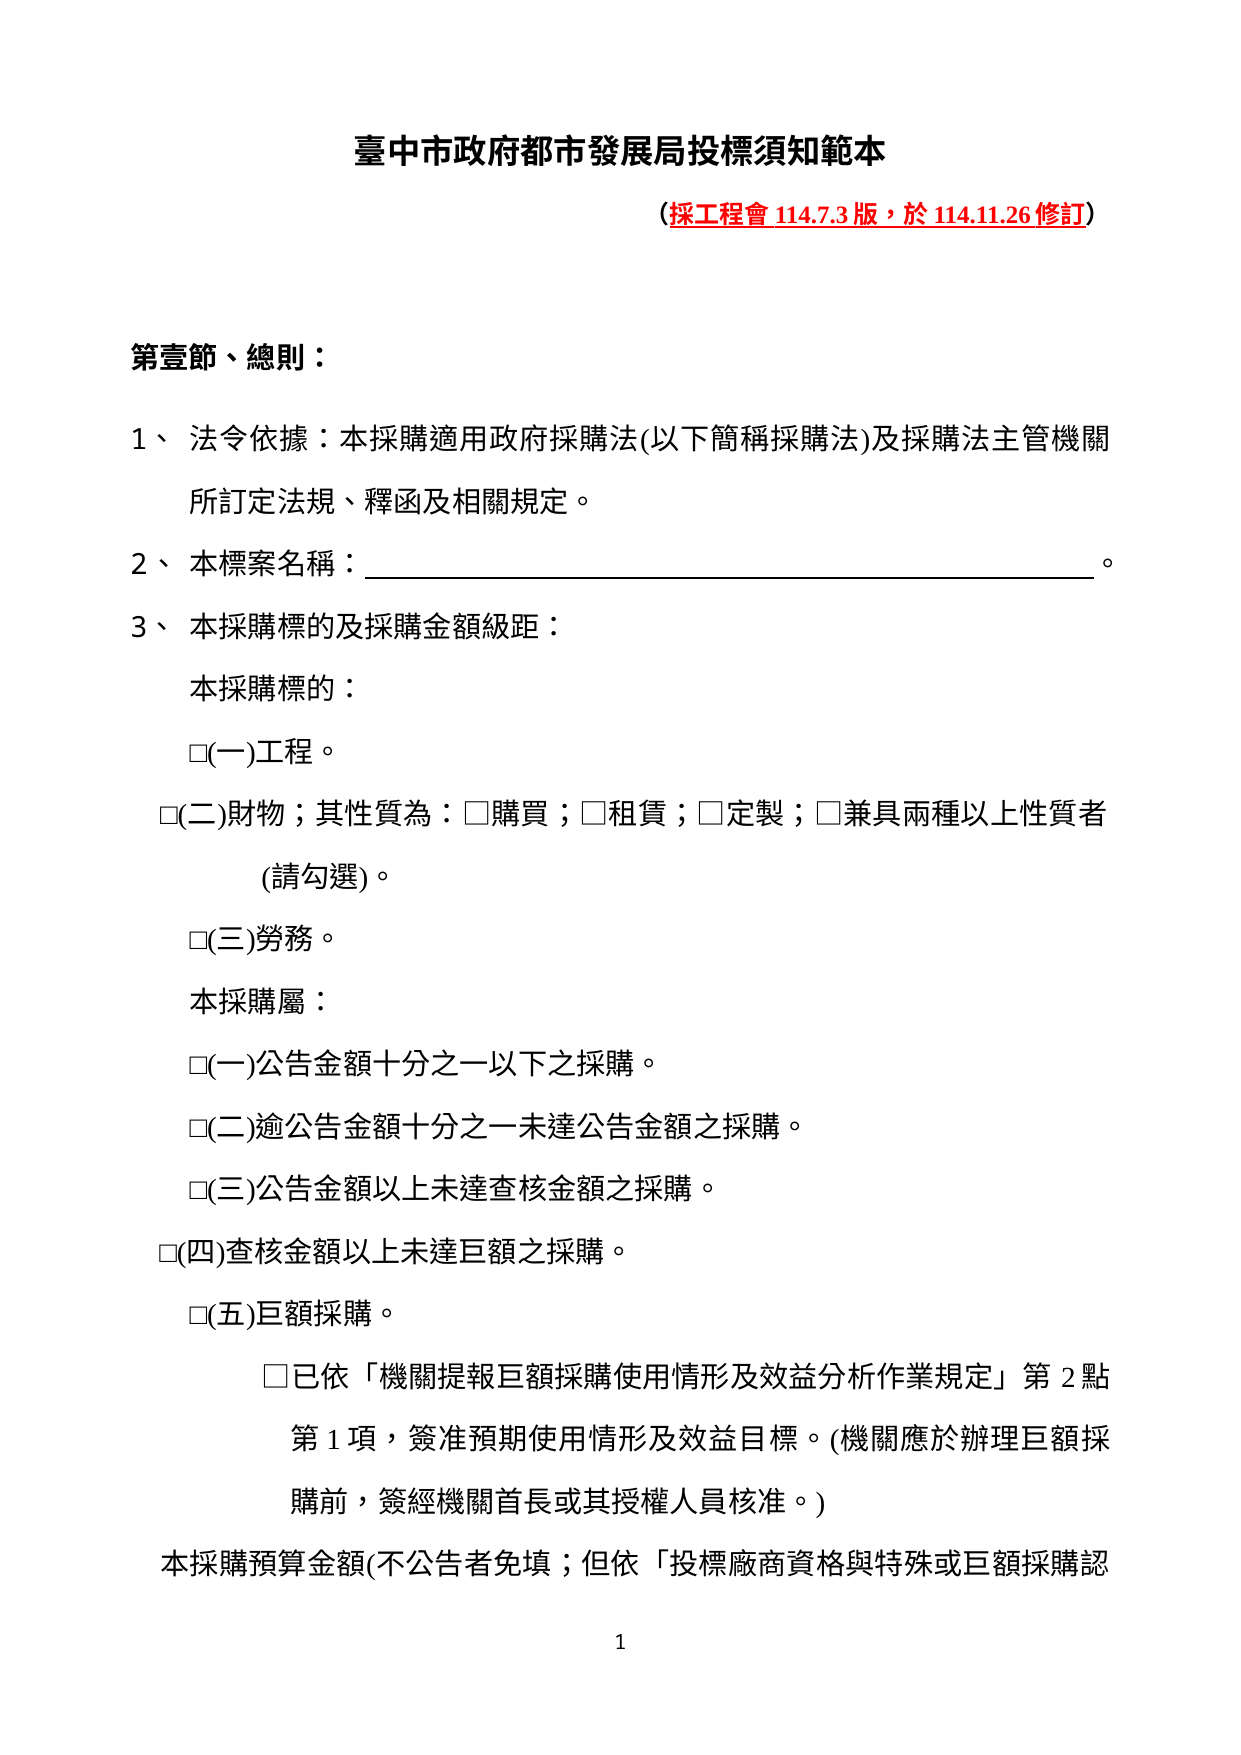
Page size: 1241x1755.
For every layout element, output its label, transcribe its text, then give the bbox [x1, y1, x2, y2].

list 本標案名稱： 。 [130, 520, 1110, 583]
text □(二)財物；其性質為：□購買；□租賃；□定製；□兼具兩種以上性質者(請勾選)。 [130, 770, 1110, 895]
text □(三)勞務。 [189, 895, 1110, 958]
text 臺中市政府都市發展局投標須知範本 [130, 108, 1110, 170]
text □(三)公告金額以上未達查核金額之採購。 [189, 1145, 1110, 1208]
text 本採購標的： [189, 645, 1110, 708]
text □(一)公告金額十分之一以下之採購。 [189, 1020, 1110, 1083]
text □(一)工程。 [189, 708, 1110, 770]
text 本採購屬： [189, 958, 1110, 1020]
text □(五)巨額採購。 [189, 1270, 1110, 1333]
text □已依「機關提報巨額採購使用情形及效益分析作業規定」第2點第1項，簽准預期使用情形及效益目標。(機關應於辦理巨額採購前，簽經機關首長或其授權人員核准。) [130, 1333, 1110, 1520]
list 法令依據：本採購適用政府採購法(以下簡稱採購法)及採購法主管機關所訂定法規、釋函及相關規定。 [130, 395, 1110, 520]
text 第壹節、總則： [130, 314, 1110, 376]
text □(四)查核金額以上未達巨額之採購。 [130, 1208, 1110, 1270]
text □(二)逾公告金額十分之一未達公告金額之採購。 [189, 1083, 1110, 1145]
list 本採購標的及採購金額級距： [130, 583, 1110, 645]
text （採工程會114.7.3版，於114.11.26修訂） [130, 170, 1110, 233]
text 本採購預算金額(不公告者免填；但依「投標廠商資格與特殊或巨額採購認定標準」第5 條第3項規定辦理者，或屬公告金額以上採購之公開招標、選擇性招標及限制性招標之公開評選，除轉售或供製造加工後轉售之採購、預算金額涉及商業機密或機關認為不宜公開外，應公開預算金額)：_________________________。 [130, 1520, 1110, 1583]
